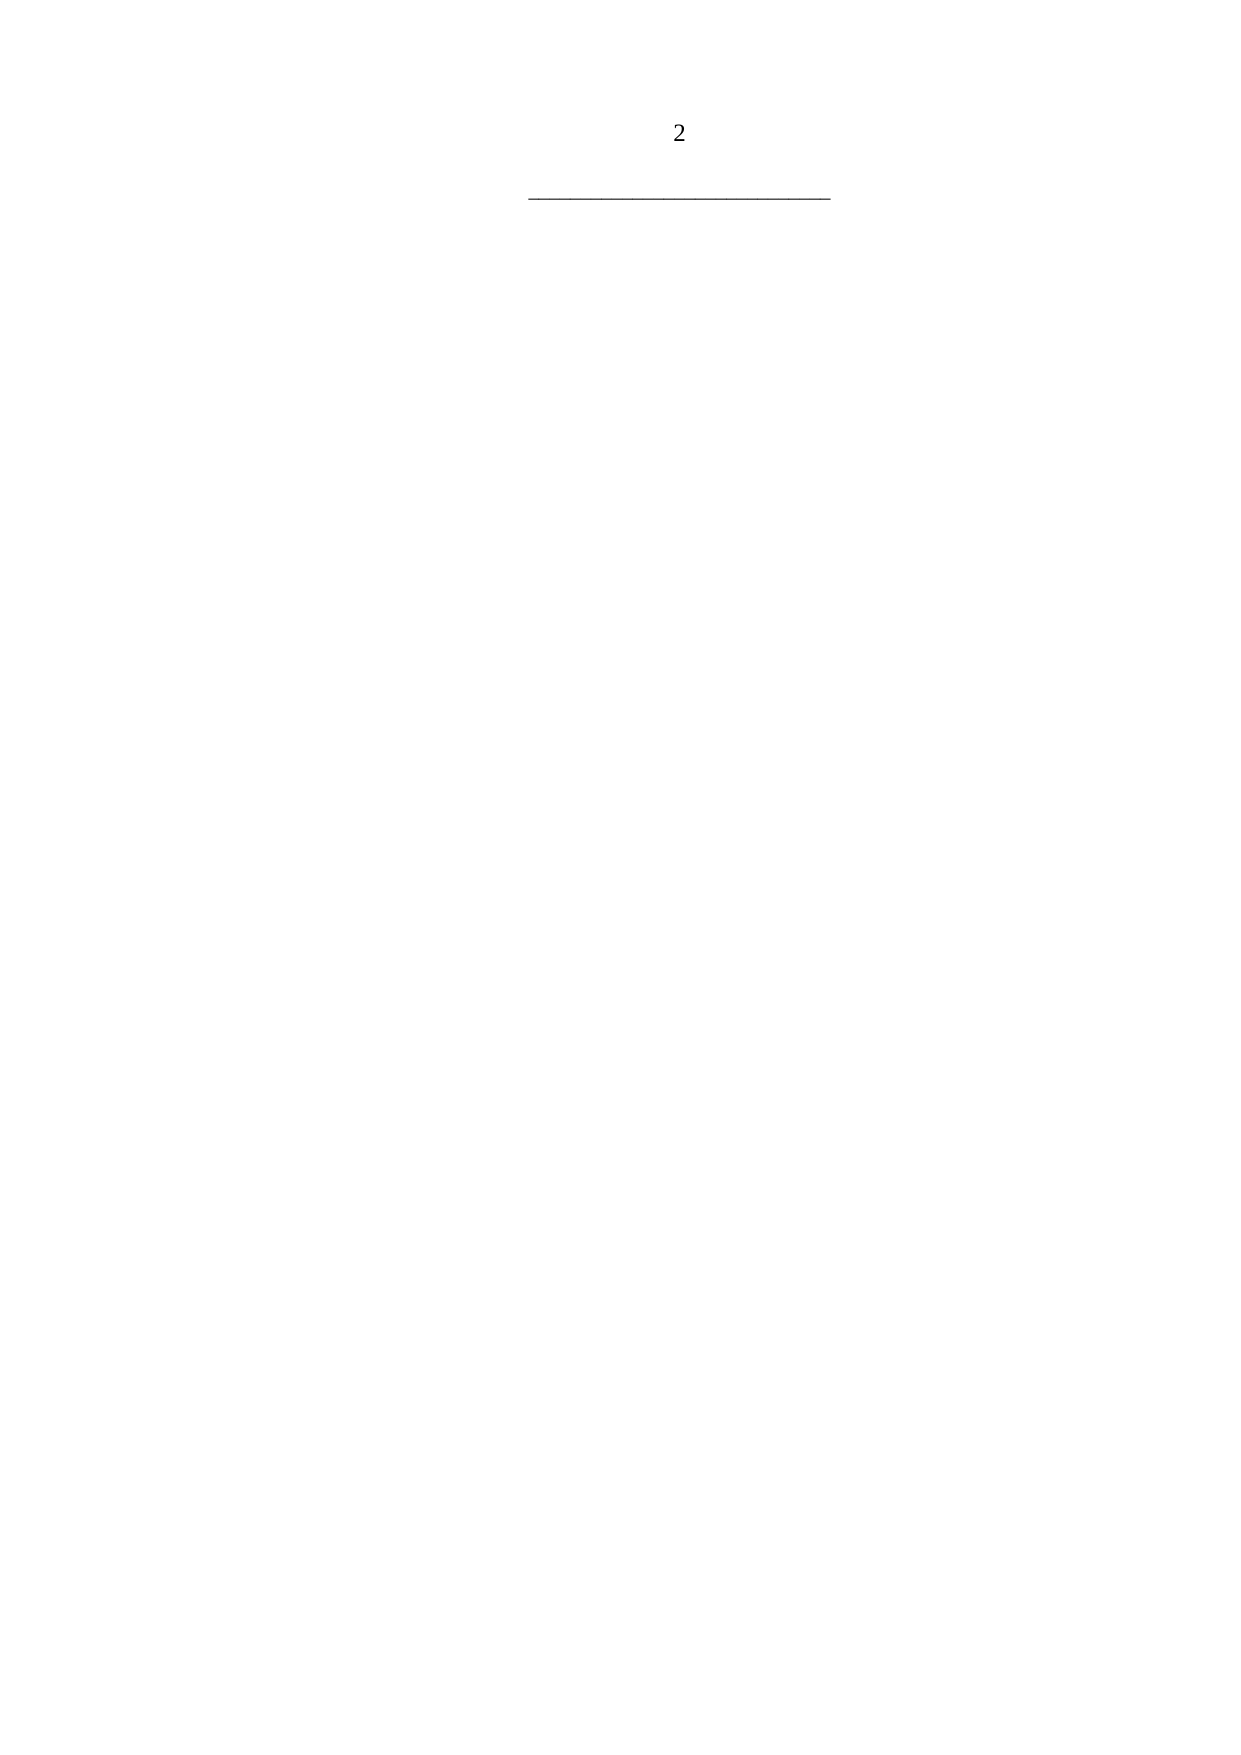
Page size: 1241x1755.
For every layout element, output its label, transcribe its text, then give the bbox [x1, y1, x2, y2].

text _____________________________ [177, 178, 1181, 202]
